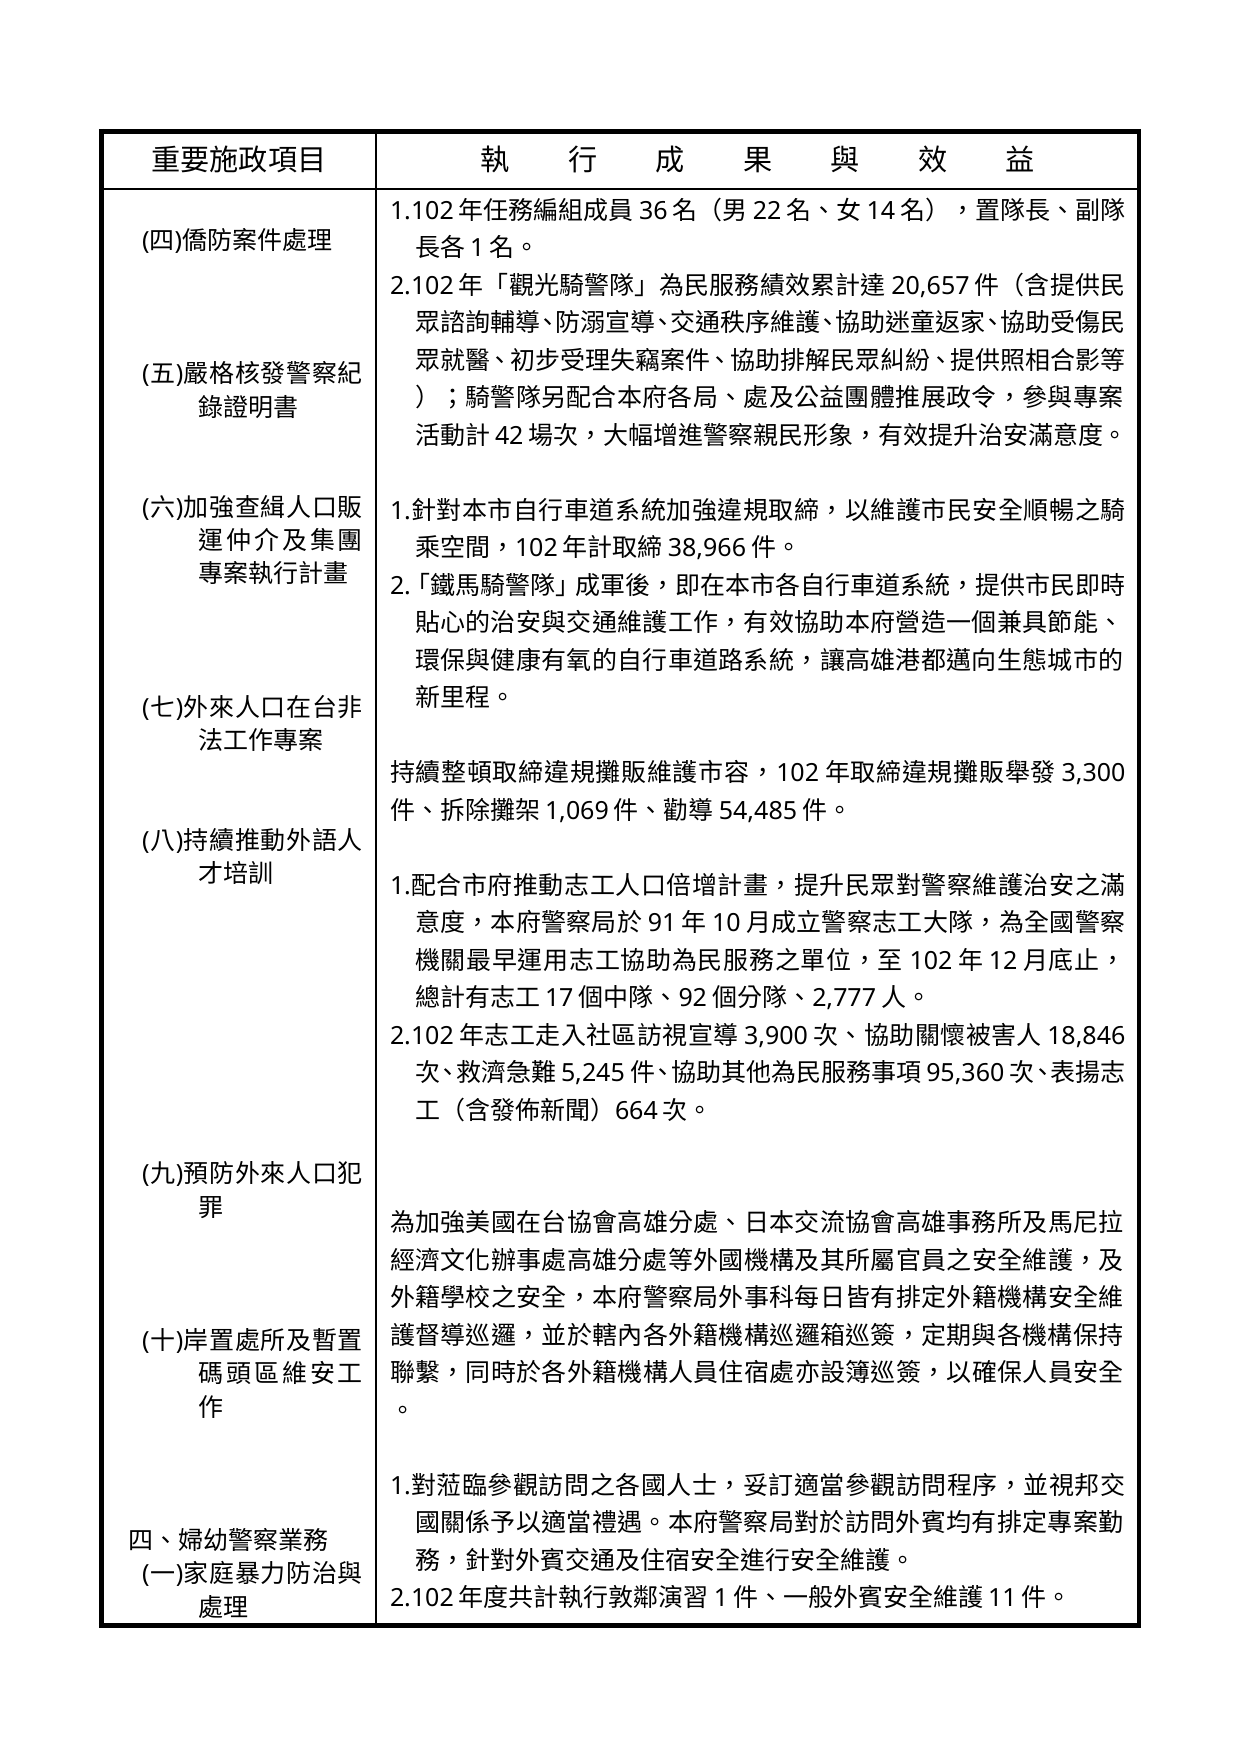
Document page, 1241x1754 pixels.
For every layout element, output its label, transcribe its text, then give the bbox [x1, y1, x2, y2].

table_cell (四)僑防案件處理 (五)嚴格核發警察紀錄證明書 (六)加強查緝人口販運仲介及集團專案執行計畫 (七)外來人口在台非法工作專案 (八)持續推動外語人才培訓 (九)預防外來人口犯罪 (十)岸置處所及暫置碼頭區維安工作 四、婦幼警察業務 (一)家庭暴力防治與處理 [104, 190, 375, 1623]
table_header 執 行 成 果 與 效 益 [377, 134, 1137, 188]
table_header 重要施政項目 [104, 134, 375, 188]
table_cell 1.102年任務編組成員36名（男22名、女14名），置隊長、副隊長各1名。 2.102年「觀光騎警隊」為民服務績效累計達20,657件（含提供民眾諮詢輔導、防溺宣導、交通秩序維護、協助迷童返家、協助受傷民眾就醫、初步受理失竊案件、協助排解民眾糾紛、提供照相合影等）；騎警隊另配合本府各局、處及公益團體推展政令，參與專案活動計42場次，大幅增進警察親民形象，有效提升治安滿意度。 1.針對本市自行車道系統加強違規取締，以維護市民安全順暢之騎乘空間，102年計取締38,966件。 2.「鐵馬騎警隊」成軍後，即在本市各自行車道系統，提供市民即時貼心的治安與交通維護工作，有效協助本府營造一個兼具節能、環保與健康有氧的自行車道路系統，讓高雄港都邁向生態城市的新里程。 持續整頓取締違規攤販維護市容，102年取締違規攤販舉發3,300件、拆除攤架1,069件、勸導54,485件。 1.配合市府推動志工人口倍增計畫，提升民眾對警察維護治安之滿意度，本府警察局於91年10月成立警察志工大隊，為全國警察機關最早運用志工協助為民服務之單位，至102年12月底止，總計有志工17個中隊、92個分隊、2,777人。 2.102年志工走入社區訪視宣導3,900次、協助關懷被害人18,846次、救濟急難5,245件、協助其他為民服務事項95,360次、表揚志工（含發佈新聞）664次。 為加強美國在台協會高雄分處、日本交流協會高雄事務所及馬尼拉經濟文化辦事處高雄分處等外國機構及其所屬官員之安全維護，及外籍學校之安全，本府警察局外事科每日皆有排定外籍機構安全維護督導巡邏，並於轄內各外籍機構巡邏箱巡簽，定期與各機構保持聯繫，同時於各外籍機構人員住宿處亦設簿巡簽，以確保人員安全。 1.對蒞臨參觀訪問之各國人士，妥訂適當參觀訪問程序，並視邦交國關係予以適當禮遇。本府警察局對於訪問外賓均有排定專案勤務，針對外賓交通及住宿安全進行安全維護。 2.102年度共計執行敦鄰演習1件、一般外賓安全維護11件。 [377, 190, 1137, 1623]
